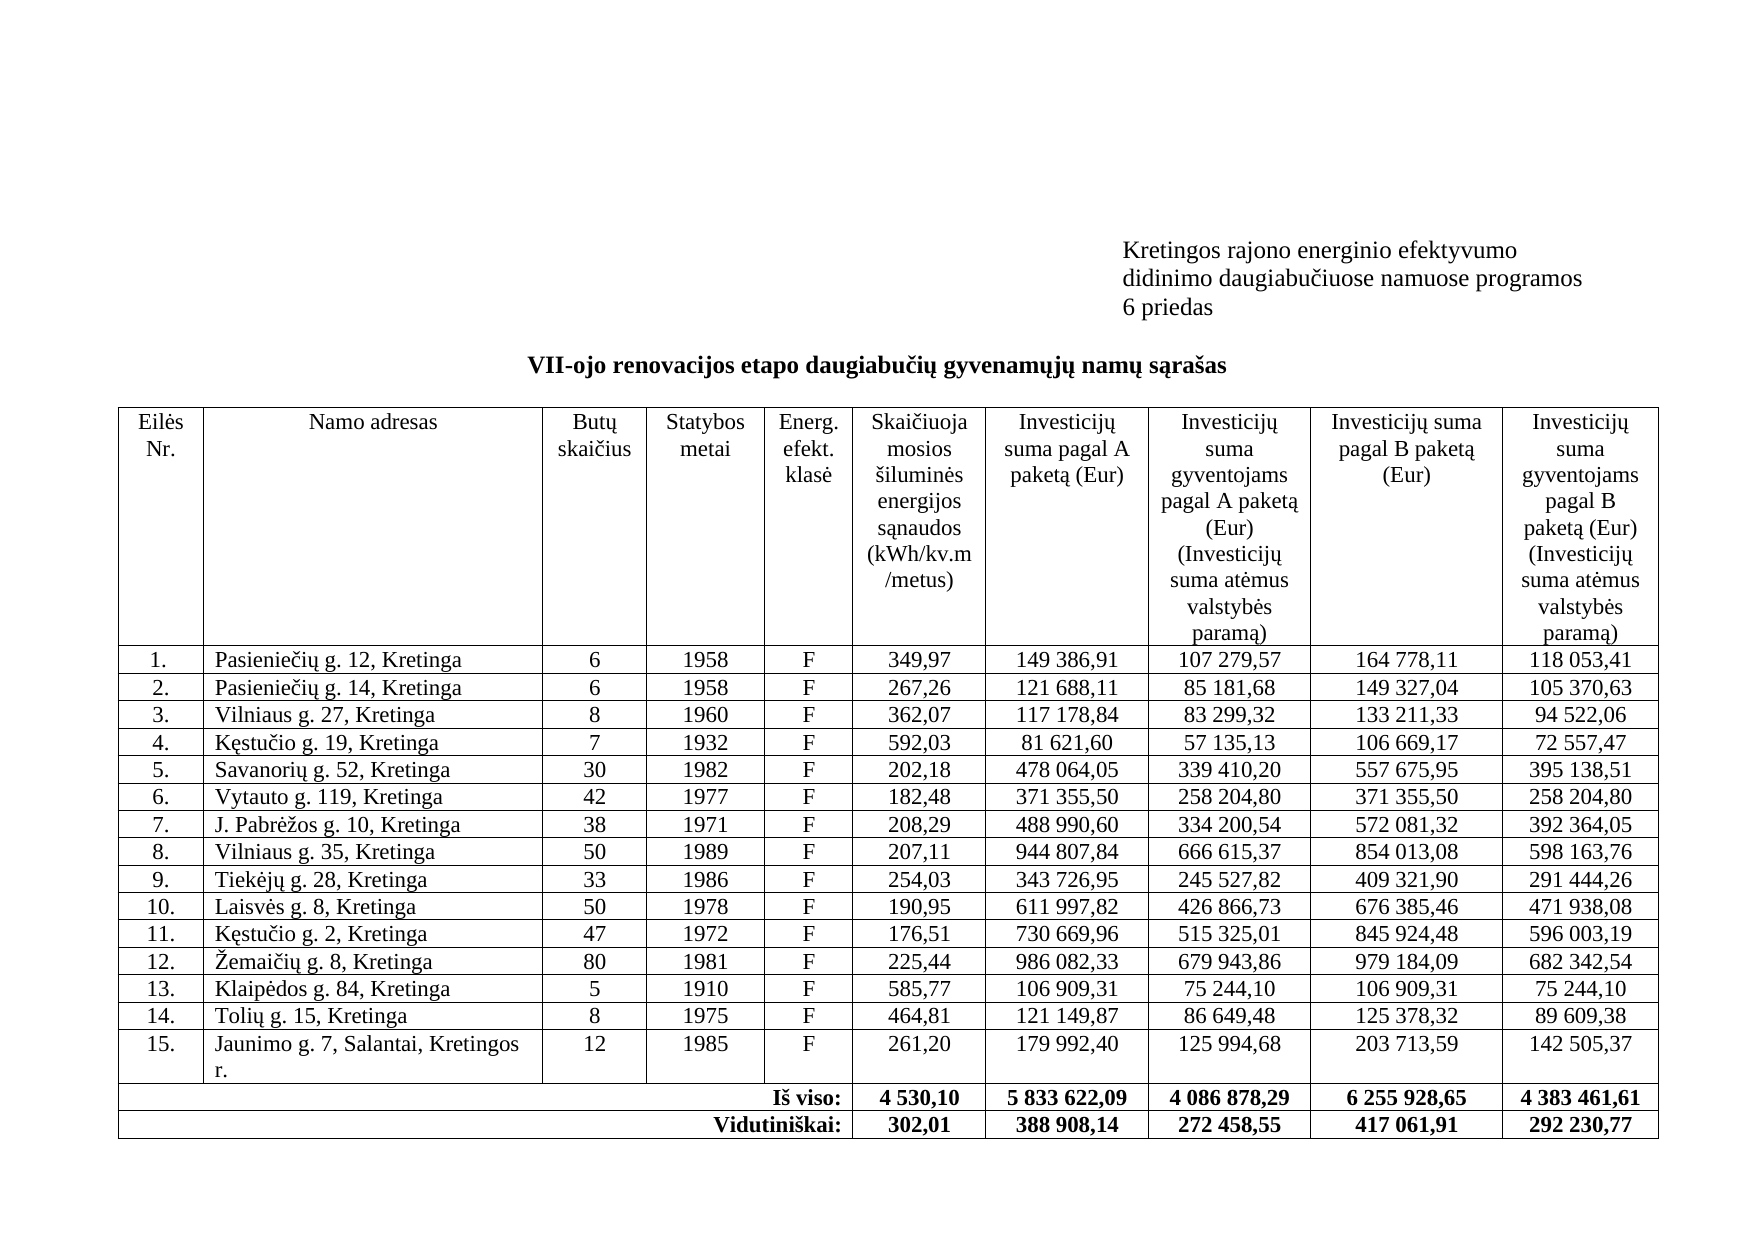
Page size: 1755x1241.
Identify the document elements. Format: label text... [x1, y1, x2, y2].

table_cell 208,29 [853, 811, 985, 837]
table_cell 5. [119, 756, 203, 782]
table_header Skaičiuojamosios šiluminės energijos sąnaudos (kWh/kv.m/metus) [853, 408, 985, 645]
table_cell F [765, 893, 852, 919]
table_cell 1981 [647, 948, 764, 974]
table_header Investicijų suma gyventojams pagal A paketą (Eur) (Investicijų suma atėmus valstybės paramą) [1149, 408, 1310, 645]
table_cell 107 279,57 [1149, 646, 1310, 673]
table_cell 291 444,26 [1503, 866, 1658, 892]
table_cell 85 181,68 [1149, 674, 1310, 700]
table_cell 225,44 [853, 948, 985, 974]
table_cell 80 [543, 948, 646, 974]
table_cell 202,18 [853, 756, 985, 782]
table_cell 9. [119, 866, 203, 892]
table_cell 149 327,04 [1311, 674, 1502, 700]
table_cell 1989 [647, 838, 764, 864]
table_header Butų skaičius [543, 408, 646, 645]
table_cell 362,07 [853, 701, 985, 728]
table_cell 598 163,76 [1503, 838, 1658, 864]
table_cell 1986 [647, 866, 764, 892]
table_cell 267,26 [853, 674, 985, 700]
table_cell 4 086 878,29 [1149, 1084, 1310, 1110]
table_cell 6. [119, 784, 203, 810]
table_cell 164 778,11 [1311, 646, 1502, 673]
table_cell 5 [543, 975, 646, 1002]
table_cell 1975 [647, 1003, 764, 1029]
table_cell 89 609,38 [1503, 1003, 1658, 1029]
table_cell 118 053,41 [1503, 646, 1658, 673]
table_cell 261,20 [853, 1030, 985, 1083]
table_cell 596 003,19 [1503, 920, 1658, 947]
table_cell 7. [119, 811, 203, 837]
table_cell 986 082,33 [986, 948, 1148, 974]
table_cell 38 [543, 811, 646, 837]
table_cell 272 458,55 [1149, 1111, 1310, 1137]
table_cell 182,48 [853, 784, 985, 810]
table_cell 1932 [647, 729, 764, 755]
table_cell 388 908,14 [986, 1111, 1148, 1137]
table_cell 14. [119, 1003, 203, 1029]
table_cell 12. [119, 948, 203, 974]
table_cell Laisvės g. 8, Kretinga [204, 893, 542, 919]
table_cell 1958 [647, 646, 764, 673]
table_cell 5 833 622,09 [986, 1084, 1148, 1110]
table_cell 592,03 [853, 729, 985, 755]
table_cell 302,01 [853, 1111, 985, 1137]
table_cell 254,03 [853, 866, 985, 892]
table_cell 10. [119, 893, 203, 919]
table_cell 676 385,46 [1311, 893, 1502, 919]
table_cell 292 230,77 [1503, 1111, 1658, 1137]
table_cell 13. [119, 975, 203, 1002]
table_cell 339 410,20 [1149, 756, 1310, 782]
table_cell 8 [543, 701, 646, 728]
table_cell 75 244,10 [1503, 975, 1658, 1002]
table_cell Vilniaus g. 27, Kretinga [204, 701, 542, 728]
table_cell 515 325,01 [1149, 920, 1310, 947]
text VII-ojo renovacijos etapo daugiabučių gyvenamųjų namų sąrašas [118, 350, 1636, 378]
table_cell 944 807,84 [986, 838, 1148, 864]
table_cell F [765, 729, 852, 755]
table_cell 1958 [647, 674, 764, 700]
table_cell 557 675,95 [1311, 756, 1502, 782]
table_cell 334 200,54 [1149, 811, 1310, 837]
table_cell 6 255 928,65 [1311, 1084, 1502, 1110]
table_cell 6 [543, 674, 646, 700]
table_cell 666 615,37 [1149, 838, 1310, 864]
table_cell 57 135,13 [1149, 729, 1310, 755]
table_cell 409 321,90 [1311, 866, 1502, 892]
table_cell 125 994,68 [1149, 1030, 1310, 1083]
table_cell Kęstučio g. 2, Kretinga [204, 920, 542, 947]
table_cell 7 [543, 729, 646, 755]
table_cell 1978 [647, 893, 764, 919]
table_cell 395 138,51 [1503, 756, 1658, 782]
table_cell 105 370,63 [1503, 674, 1658, 700]
table_cell 417 061,91 [1311, 1111, 1502, 1137]
table_cell 149 386,91 [986, 646, 1148, 673]
table_cell 50 [543, 893, 646, 919]
text didinimo daugiabučiuose namuose programos [118, 263, 1636, 292]
table_cell 1985 [647, 1030, 764, 1083]
table_cell Jaunimo g. 7, Salantai, Kretingos r. [204, 1030, 542, 1083]
table_cell 176,51 [853, 920, 985, 947]
table_cell 190,95 [853, 893, 985, 919]
table_cell 349,97 [853, 646, 985, 673]
table_header Namo adresas [204, 408, 542, 645]
table_cell 142 505,37 [1503, 1030, 1658, 1083]
table_cell F [765, 1030, 852, 1083]
table_header Investicijų suma pagal A paketą (Eur) [986, 408, 1148, 645]
table_header Investicijų suma gyventojams pagal B paketą (Eur) (Investicijų suma atėmus valstybės paramą) [1503, 408, 1658, 645]
table_cell 371 355,50 [986, 784, 1148, 810]
table_cell Vytauto g. 119, Kretinga [204, 784, 542, 810]
table_cell 15. [119, 1030, 203, 1083]
table_cell 4 530,10 [853, 1084, 985, 1110]
table_cell 203 713,59 [1311, 1030, 1502, 1083]
table_cell 730 669,96 [986, 920, 1148, 947]
table_cell 979 184,09 [1311, 948, 1502, 974]
table_header Investicijų suma pagal B paketą (Eur) [1311, 408, 1502, 645]
table_cell 86 649,48 [1149, 1003, 1310, 1029]
table_cell Tiekėjų g. 28, Kretinga [204, 866, 542, 892]
table_cell 1977 [647, 784, 764, 810]
table_cell 4 383 461,61 [1503, 1084, 1658, 1110]
table_cell J. Pabrėžos g. 10, Kretinga [204, 811, 542, 837]
table_cell 33 [543, 866, 646, 892]
table_cell Tolių g. 15, Kretinga [204, 1003, 542, 1029]
table_cell F [765, 920, 852, 947]
table_cell Iš viso: [119, 1084, 852, 1110]
table_cell 585,77 [853, 975, 985, 1002]
table_cell Žemaičių g. 8, Kretinga [204, 948, 542, 974]
table_cell 682 342,54 [1503, 948, 1658, 974]
table_cell 572 081,32 [1311, 811, 1502, 837]
table_cell 42 [543, 784, 646, 810]
table_cell 371 355,50 [1311, 784, 1502, 810]
table_cell 488 990,60 [986, 811, 1148, 837]
table_cell 258 204,80 [1503, 784, 1658, 810]
table_cell F [765, 1003, 852, 1029]
table_cell 125 378,32 [1311, 1003, 1502, 1029]
table_cell F [765, 646, 852, 673]
table_cell 207,11 [853, 838, 985, 864]
table_cell 179 992,40 [986, 1030, 1148, 1083]
table_cell 106 909,31 [1311, 975, 1502, 1002]
table_cell 392 364,05 [1503, 811, 1658, 837]
table_cell 81 621,60 [986, 729, 1148, 755]
table_cell F [765, 784, 852, 810]
table_cell F [765, 811, 852, 837]
table_cell 258 204,80 [1149, 784, 1310, 810]
table_cell 121 688,11 [986, 674, 1148, 700]
table_cell 1. [119, 646, 203, 673]
table_cell F [765, 701, 852, 728]
table_cell Vidutiniškai: [119, 1111, 852, 1137]
table_cell 1960 [647, 701, 764, 728]
table_cell 8 [543, 1003, 646, 1029]
table_cell 679 943,86 [1149, 948, 1310, 974]
table_cell 12 [543, 1030, 646, 1083]
table_cell 117 178,84 [986, 701, 1148, 728]
table_cell 83 299,32 [1149, 701, 1310, 728]
table_cell Klaipėdos g. 84, Kretinga [204, 975, 542, 1002]
table_header Energ. efekt. klasė [765, 408, 852, 645]
table_cell 72 557,47 [1503, 729, 1658, 755]
table_cell F [765, 948, 852, 974]
table_cell 2. [119, 674, 203, 700]
table_cell 426 866,73 [1149, 893, 1310, 919]
table_cell 6 [543, 646, 646, 673]
text 6 priedas [118, 292, 1636, 321]
table_header Eilės Nr. [119, 408, 203, 645]
table_cell 50 [543, 838, 646, 864]
table_cell 121 149,87 [986, 1003, 1148, 1029]
table_cell 845 924,48 [1311, 920, 1502, 947]
table_cell 8. [119, 838, 203, 864]
table_cell F [765, 838, 852, 864]
table_header Statybos metai [647, 408, 764, 645]
table_cell 471 938,08 [1503, 893, 1658, 919]
table_cell 11. [119, 920, 203, 947]
table_cell 854 013,08 [1311, 838, 1502, 864]
text Kretingos rajono energinio efektyvumo [118, 235, 1636, 263]
table_cell 4. [119, 729, 203, 755]
table_cell Pasieniečių g. 14, Kretinga [204, 674, 542, 700]
table_cell Pasieniečių g. 12, Kretinga [204, 646, 542, 673]
table_cell 106 669,17 [1311, 729, 1502, 755]
table_cell 1971 [647, 811, 764, 837]
table_cell 133 211,33 [1311, 701, 1502, 728]
table_cell F [765, 866, 852, 892]
table_cell 94 522,06 [1503, 701, 1658, 728]
table_cell 478 064,05 [986, 756, 1148, 782]
table_cell 106 909,31 [986, 975, 1148, 1002]
table_cell 464,81 [853, 1003, 985, 1029]
table_cell Kęstučio g. 19, Kretinga [204, 729, 542, 755]
table_cell 343 726,95 [986, 866, 1148, 892]
table_cell 75 244,10 [1149, 975, 1310, 1002]
table_cell Vilniaus g. 35, Kretinga [204, 838, 542, 864]
table_cell 245 527,82 [1149, 866, 1310, 892]
table_cell Savanorių g. 52, Kretinga [204, 756, 542, 782]
table_cell 1972 [647, 920, 764, 947]
table_cell F [765, 975, 852, 1002]
table_cell 3. [119, 701, 203, 728]
table_cell 1982 [647, 756, 764, 782]
table_cell F [765, 674, 852, 700]
table_cell 611 997,82 [986, 893, 1148, 919]
table_cell 30 [543, 756, 646, 782]
table_cell 1910 [647, 975, 764, 1002]
table_cell 47 [543, 920, 646, 947]
table_cell F [765, 756, 852, 782]
